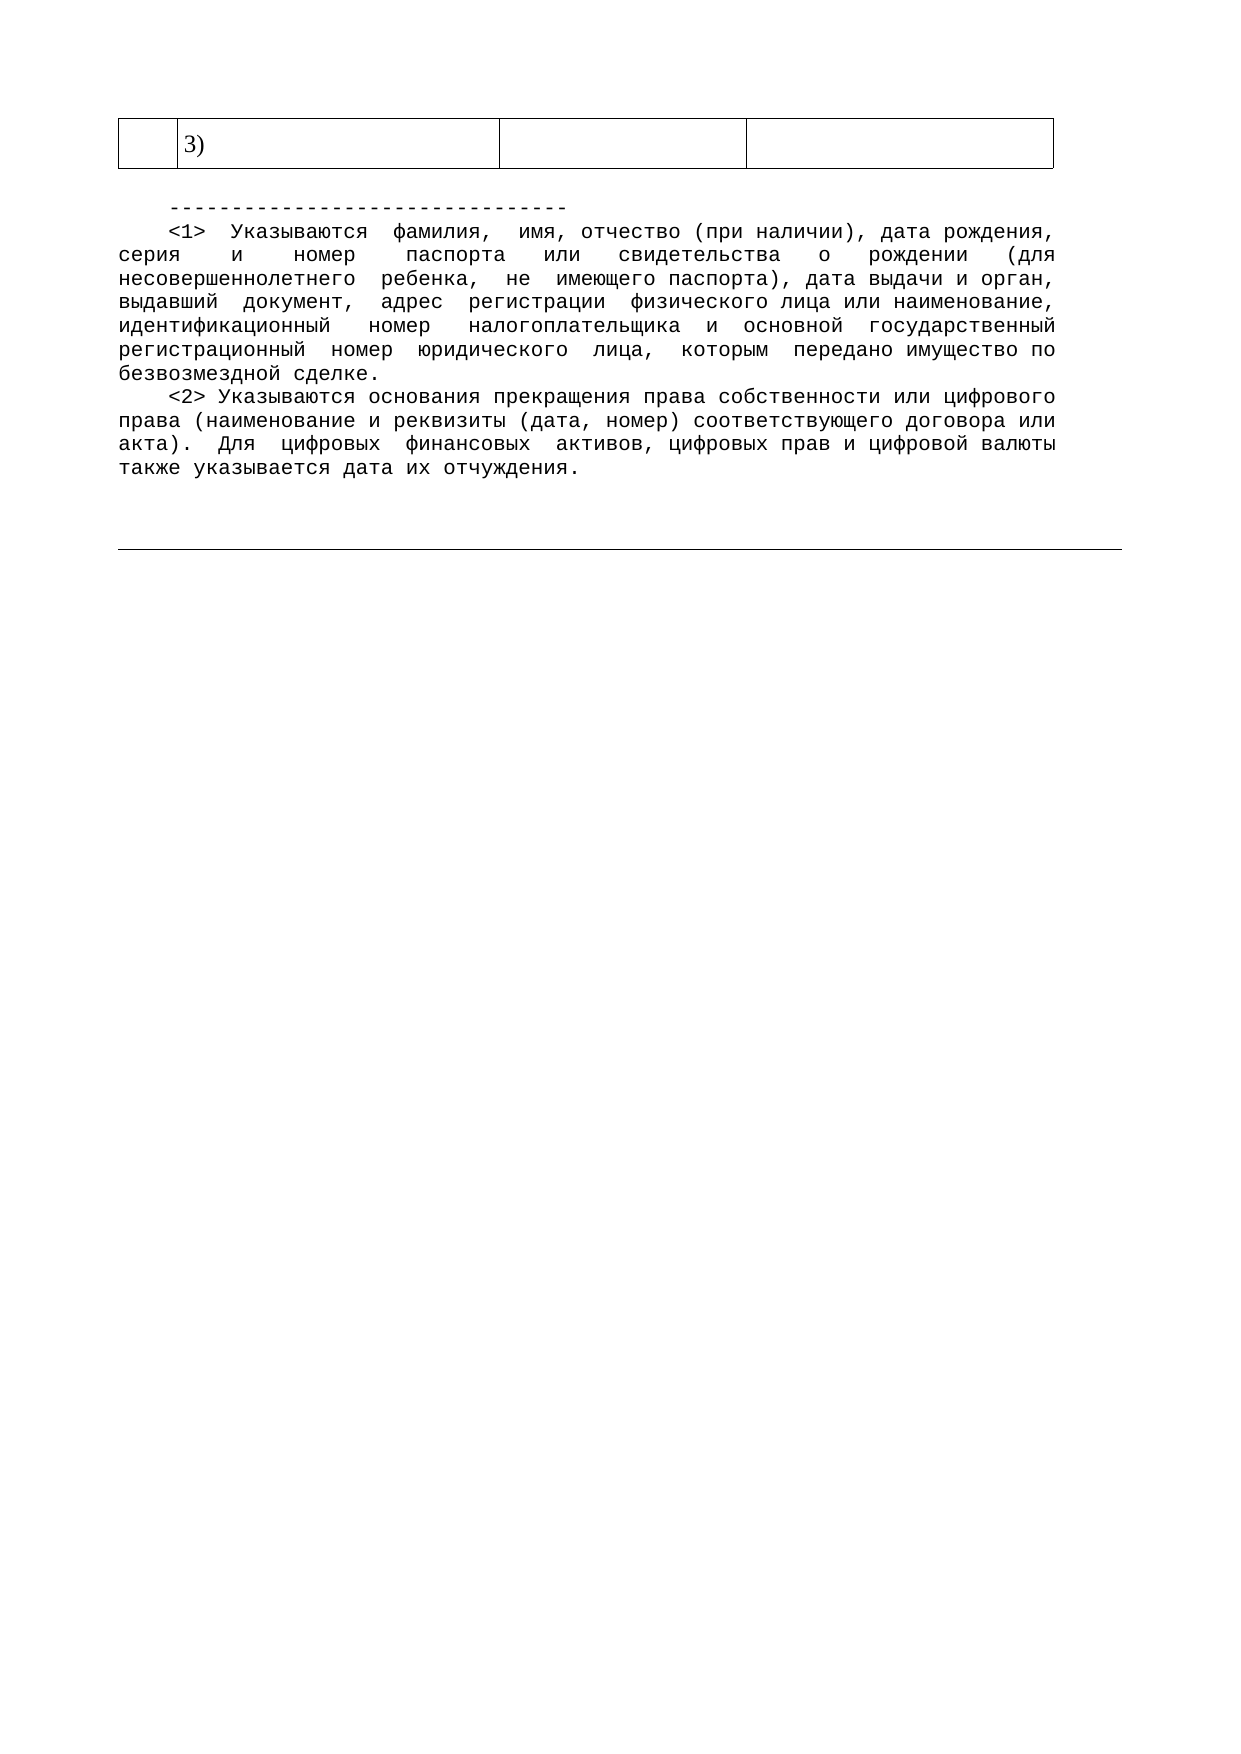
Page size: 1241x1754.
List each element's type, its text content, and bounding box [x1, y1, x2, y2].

text акта). Для цифровых финансовых активов, цифровых прав и цифровой валюты [118, 433, 1122, 457]
table_cell [747, 119, 1053, 168]
text <1> Указываются фамилия, имя, отчество (при наличии), дата рождения, [118, 221, 1122, 244]
text регистрационный номер юридического лица, которым передано имущество по [118, 339, 1122, 362]
table_cell [500, 119, 746, 168]
text <2> Указываются основания прекращения права собственности или цифрового [118, 386, 1122, 410]
text идентификационный номер налогоплательщика и основной государственный [118, 315, 1122, 339]
table_cell [119, 119, 177, 168]
text выдавший документ, адрес регистрации физического лица или наименование, [118, 292, 1122, 315]
text серия и номер паспорта или свидетельства о рождении (для [118, 244, 1122, 268]
text -------------------------------- [118, 197, 1122, 221]
text безвозмездной сделке. [118, 362, 1122, 386]
text права (наименование и реквизиты (дата, номер) соответствующего договора или [118, 410, 1122, 433]
text несовершеннолетнего ребенка, не имеющего паспорта), дата выдачи и орган, [118, 268, 1122, 292]
text также указывается дата их отчуждения. [118, 457, 1122, 481]
table_cell 3) [178, 119, 499, 168]
